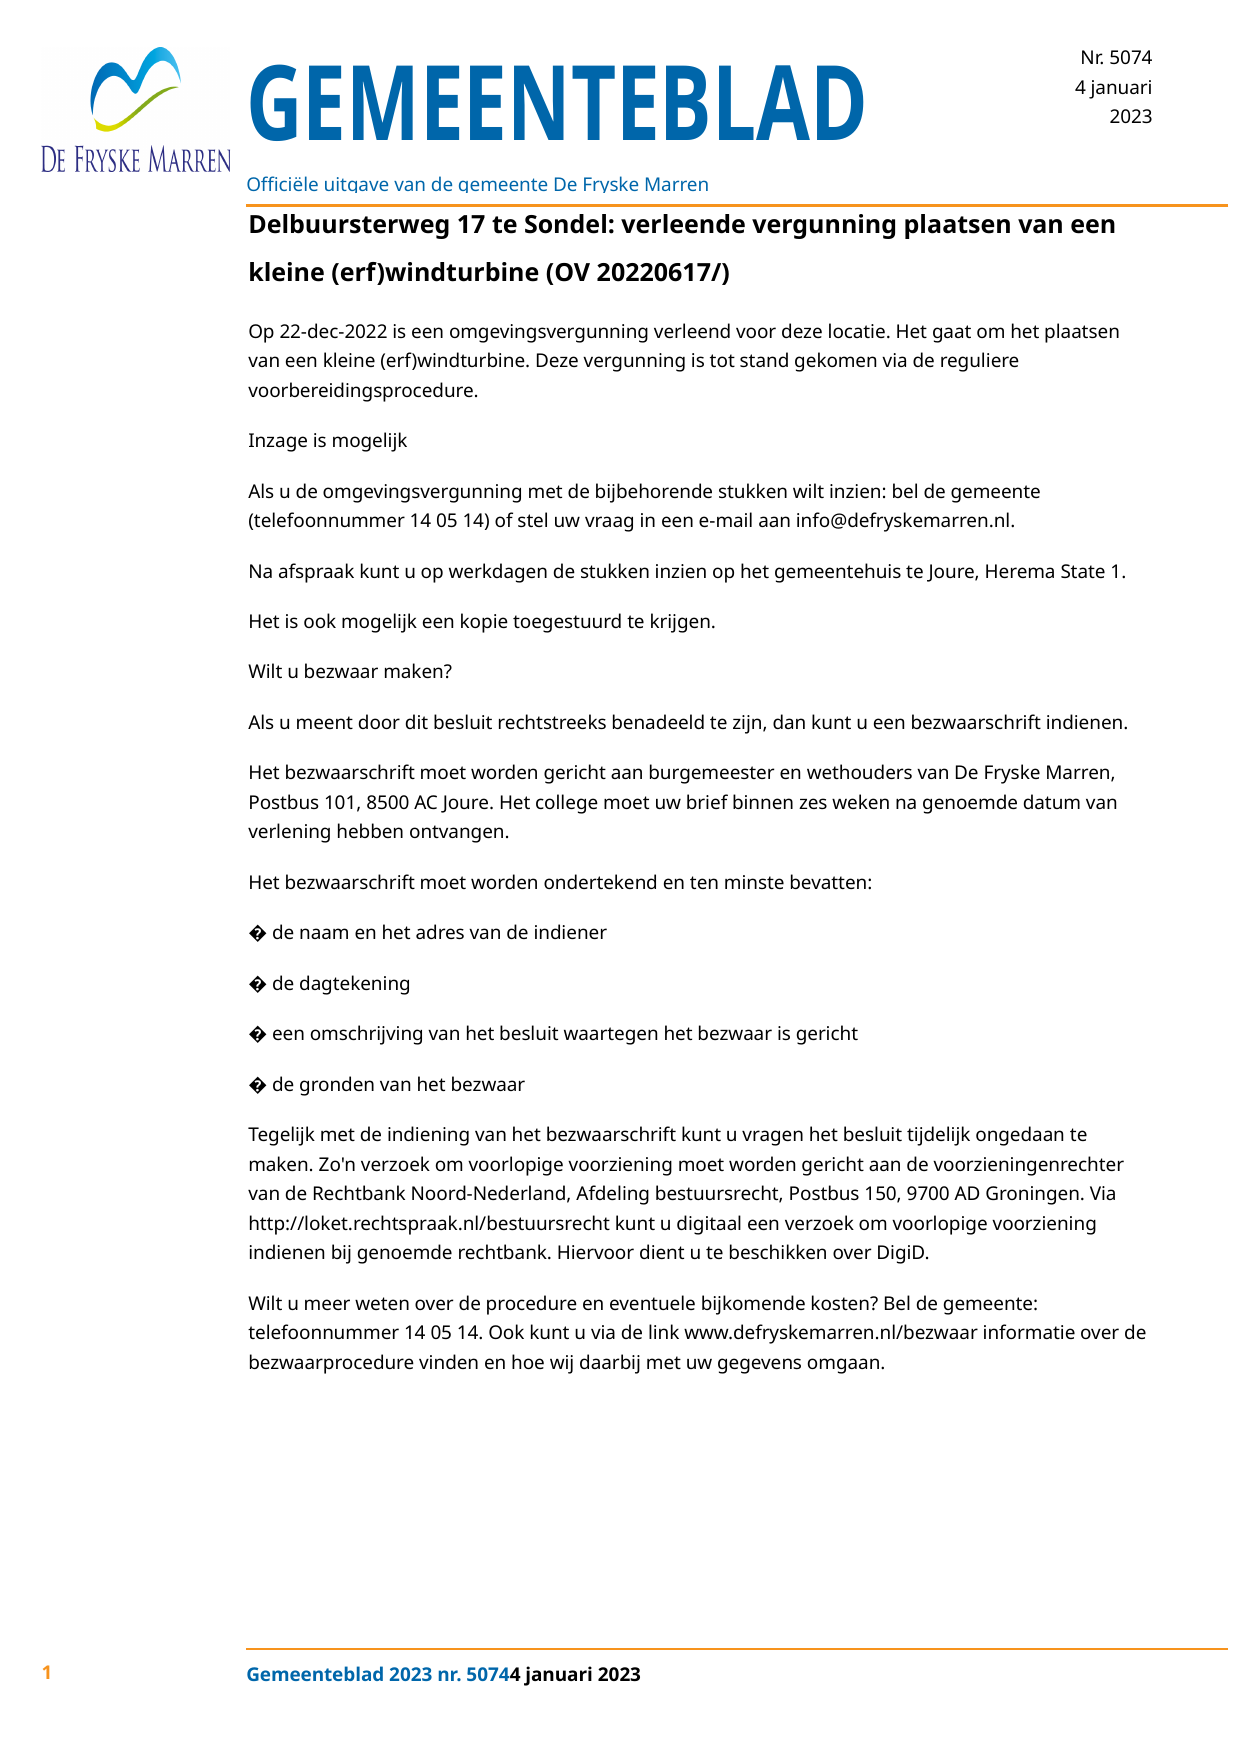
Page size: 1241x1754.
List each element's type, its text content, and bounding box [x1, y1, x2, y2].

text Als u meent door dit besluit rechtstreeks benadeeld te zijn, dan kunt u een bezwaarschrift indienen. [248, 709, 1152, 735]
text Na afspraak kunt u op werkdagen de stukken inzien op het gemeentehuis te Joure, Herema State 1. [248, 558, 1152, 584]
text Het is ook mogelijk een kopie toegestuurd te krijgen. [248, 608, 1152, 634]
text Als u de omgevingsvergunning met de bijbehorende stukken wilt inzien: bel de gemeente (telefoonnummer 14 05 14) of stel uw vraag in een e-mail aan info@defryskemarren.nl. [248, 478, 1152, 533]
text Tegelijk met de indiening van het bezwaarschrift kunt u vragen het besluit tijdelijk ongedaan te maken. Zo'n verzoek om voorlopige voorziening moet worden gericht aan de voorzieningenrechter van de Rechtbank Noord-Nederland, Afdeling bestuursrecht, Postbus 150, 9700 AD Groningen. Via http://loket.rechtspraak.nl/bestuursrecht kunt u digitaal een verzoek om voorlopige voorziening indienen bij genoemde rechtbank. Hiervoor dient u te beschikken over DigiD. [248, 1121, 1152, 1265]
picture [41, 47, 231, 172]
text Op 22-dec-2022 is een omgevingsvergunning verleend voor deze locatie. Het gaat om het plaatsen van een kleine (erf)windturbine. Deze vergunning is tot stand gekomen via de reguliere voorbereidingsprocedure. [248, 318, 1152, 403]
text � de naam en het adres van de indiener [248, 919, 1152, 945]
text Inzage is mogelijk [248, 427, 1152, 453]
text � een omschrijving van het besluit waartegen het bezwaar is gericht [248, 1020, 1152, 1046]
text Wilt u meer weten over de procedure en eventuele bijkomende kosten? Bel de gemeente: telefoonnummer 14 05 14. Ook kunt u via de link www.defryskemarren.nl/bezwaar informatie over de bezwaarprocedure vinden en hoe wij daarbij met uw gegevens omgaan. [248, 1290, 1152, 1375]
text Wilt u bezwaar maken? [248, 659, 1152, 684]
text Delbuursterweg 17 te Sondel: verleende vergunning plaatsen van een kleine (erf)windturbine (OV 20220617/) [248, 207, 1152, 288]
text Het bezwaarschrift moet worden gericht aan burgemeester en wethouders van De Fryske Marren, Postbus 101, 8500 AC Joure. Het college moet uw brief binnen zes weken na genoemde datum van verlening hebben ontvangen. [248, 759, 1152, 844]
text � de dagtekening [248, 970, 1152, 996]
text Het bezwaarschrift moet worden ondertekend en ten minste bevatten: [248, 869, 1152, 895]
text � de gronden van het bezwaar [248, 1071, 1152, 1097]
